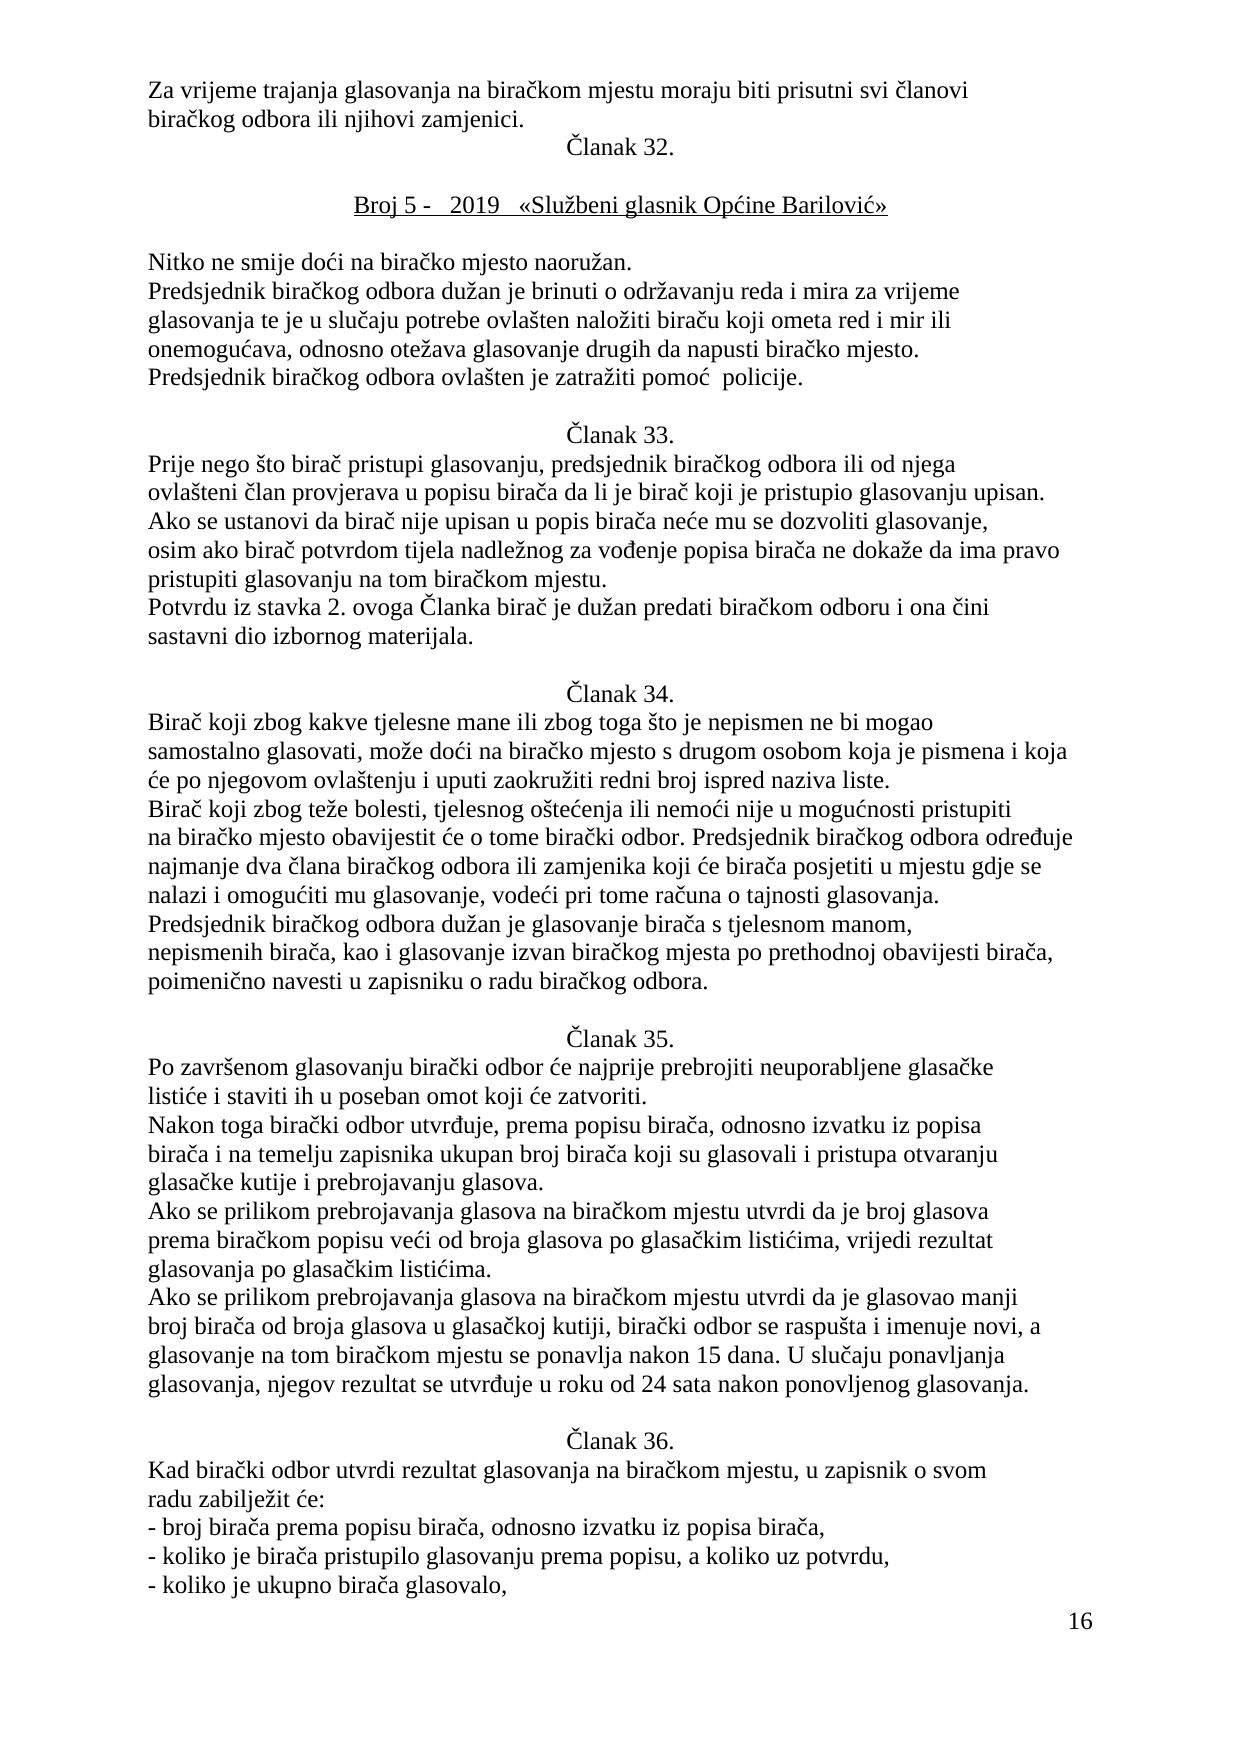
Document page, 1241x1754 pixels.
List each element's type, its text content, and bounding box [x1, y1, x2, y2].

text Ako se ustanovi da birač nije upisan u popis birača neće mu se dozvoliti glasovanje, [148, 506, 1093, 535]
text na biračko mjesto obavijestit će o tome birački odbor. Predsjednik biračkog odbora određuje [148, 822, 1093, 851]
text listiće i staviti ih u poseban omot koji će zatvoriti. [148, 1081, 1093, 1110]
text - broj birača prema popisu birača, odnosno izvatku iz popisa birača, [148, 1512, 1093, 1541]
text Birač koji zbog teže bolesti, tjelesnog oštećenja ili nemoći nije u mogućnosti pristupiti [148, 794, 1093, 822]
text onemogućava, odnosno otežava glasovanje drugih da napusti biračko mjesto. [148, 334, 1093, 362]
text nepismenih birača, kao i glasovanje izvan biračkog mjesta po prethodnoj obavijesti birača, [148, 937, 1093, 966]
text Broj 5 - 2019 «Službeni glasnik Općine Barilović» [148, 190, 1093, 219]
text Ako se prilikom prebrojavanja glasova na biračkom mjestu utvrdi da je broj glasova [148, 1196, 1093, 1225]
text Ako se prilikom prebrojavanja glasova na biračkom mjestu utvrdi da je glasovao manji [148, 1282, 1093, 1311]
text Prije nego što birač pristupi glasovanju, predsjednik biračkog odbora ili od njega [148, 449, 1093, 477]
text Članak 32. [148, 132, 1093, 161]
text glasovanje na tom biračkom mjestu se ponavlja nakon 15 dana. U slučaju ponavljanja [148, 1340, 1093, 1369]
text glasovanja, njegov rezultat se utvrđuje u roku od 24 sata nakon ponovljenog glasovanja. [148, 1369, 1093, 1397]
text Nitko ne smije doći na biračko mjesto naoružan. [148, 247, 1093, 276]
text radu zabilježit će: [148, 1484, 1093, 1512]
text samostalno glasovati, može doći na biračko mjesto s drugom osobom koja je pismena i koja [148, 736, 1093, 765]
text Predsjednik biračkog odbora dužan je brinuti o održavanju reda i mira za vrijeme [148, 276, 1093, 305]
text Birač koji zbog kakve tjelesne mane ili zbog toga što je nepismen ne bi mogao [148, 707, 1093, 736]
text Članak 36. [148, 1426, 1093, 1455]
text Predsjednik biračkog odbora ovlašten je zatražiti pomoć policije. [148, 362, 1093, 391]
text Za vrijeme trajanja glasovanja na biračkom mjestu moraju biti prisutni svi članovi [148, 75, 1093, 104]
text sastavni dio izbornog materijala. [148, 621, 1093, 650]
text pristupiti glasovanju na tom biračkom mjestu. [148, 564, 1093, 592]
text Predsjednik biračkog odbora dužan je glasovanje birača s tjelesnom manom, [148, 909, 1093, 937]
text Članak 35. [148, 1024, 1093, 1052]
text glasačke kutije i prebrojavanju glasova. [148, 1167, 1093, 1196]
text osim ako birač potvrdom tijela nadležnog za vođenje popisa birača ne dokaže da ima pravo [148, 535, 1093, 564]
text glasovanja te je u slučaju potrebe ovlašten naložiti biraču koji ometa red i mir ili [148, 305, 1093, 334]
text biračkog odbora ili njihovi zamjenici. [148, 104, 1093, 132]
text će po njegovom ovlaštenju i uputi zaokružiti redni broj ispred naziva liste. [148, 765, 1093, 794]
text - koliko je ukupno birača glasovalo, [148, 1570, 1093, 1599]
text Članak 33. [148, 420, 1093, 449]
text Kad birački odbor utvrdi rezultat glasovanja na biračkom mjestu, u zapisnik o svom [148, 1455, 1093, 1484]
text najmanje dva člana biračkog odbora ili zamjenika koji će birača posjetiti u mjestu gdje se [148, 851, 1093, 880]
text nalazi i omogućiti mu glasovanje, vodeći pri tome računa o tajnosti glasovanja. [148, 880, 1093, 909]
text ovlašteni član provjerava u popisu birača da li je birač koji je pristupio glasovanju upisan. [148, 477, 1093, 506]
text prema biračkom popisu veći od broja glasova po glasačkim listićima, vrijedi rezultat [148, 1225, 1093, 1254]
text - koliko je birača pristupilo glasovanju prema popisu, a koliko uz potvrdu, [148, 1541, 1093, 1570]
text Nakon toga birački odbor utvrđuje, prema popisu birača, odnosno izvatku iz popisa [148, 1110, 1093, 1139]
text Članak 34. [148, 679, 1093, 707]
text birača i na temelju zapisnika ukupan broj birača koji su glasovali i pristupa otvaranju [148, 1139, 1093, 1167]
text poimenično navesti u zapisniku o radu biračkog odbora. [148, 966, 1093, 995]
text Po završenom glasovanju birački odbor će najprije prebrojiti neuporabljene glasačke [148, 1052, 1093, 1081]
text Potvrdu iz stavka 2. ovoga Članka birač je dužan predati biračkom odboru i ona čini [148, 592, 1093, 621]
text glasovanja po glasačkim listićima. [148, 1254, 1093, 1282]
text broj birača od broja glasova u glasačkoj kutiji, birački odbor se raspušta i imenuje novi, a [148, 1311, 1093, 1340]
